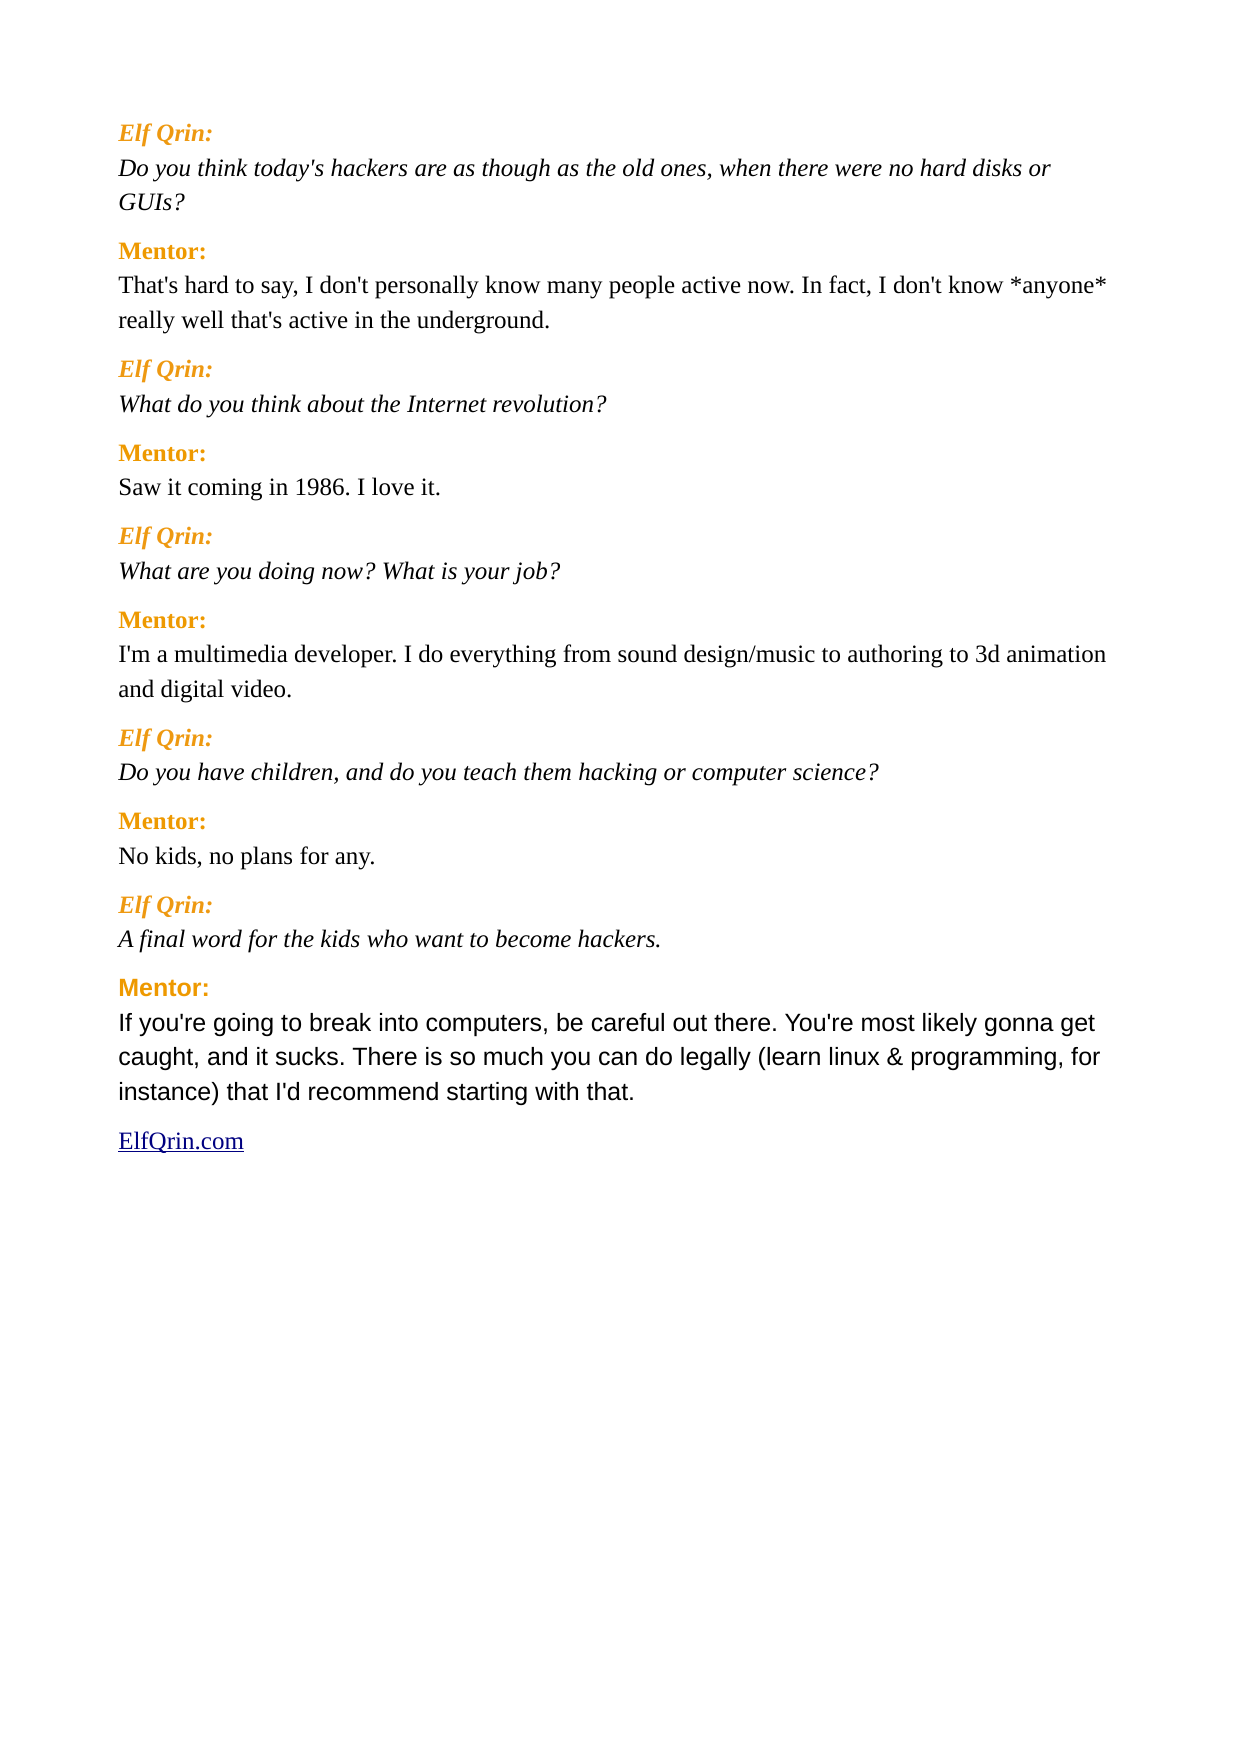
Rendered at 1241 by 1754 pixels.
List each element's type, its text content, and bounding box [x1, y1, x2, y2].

text Elf Qrin: Do you have children, and do you teach them hacking or computer science? [118, 723, 1122, 786]
text Mentor: Saw it coming in 1986. I love it. [118, 438, 1122, 501]
text Mentor: If you're going to break into computers, be careful out there. You're most likely gonna get caught, and it sucks. There is so much you can do legally (learn linux & programming, for instance) that I'd recommend starting with that. [118, 973, 1122, 1106]
text Mentor: No kids, no plans for any. [118, 806, 1122, 869]
text Mentor: I'm a multimedia developer. I do everything from sound design/music to authoring to 3d animation and digital video. [118, 605, 1122, 702]
text ElfQrin.com [118, 1126, 1122, 1155]
text Elf Qrin: Do you think today's hackers are as though as the old ones, when there were no hard disks or GUIs? [118, 118, 1122, 216]
text Elf Qrin: What do you think about the Internet revolution? [118, 354, 1122, 417]
text Mentor: That's hard to say, I don't personally know many people active now. In fact, I don't know *anyone* really well that's active in the underground. [118, 236, 1122, 334]
text Elf Qrin: What are you doing now? What is your job? [118, 521, 1122, 584]
text Elf Qrin: A final word for the kids who want to become hackers. [118, 890, 1122, 953]
